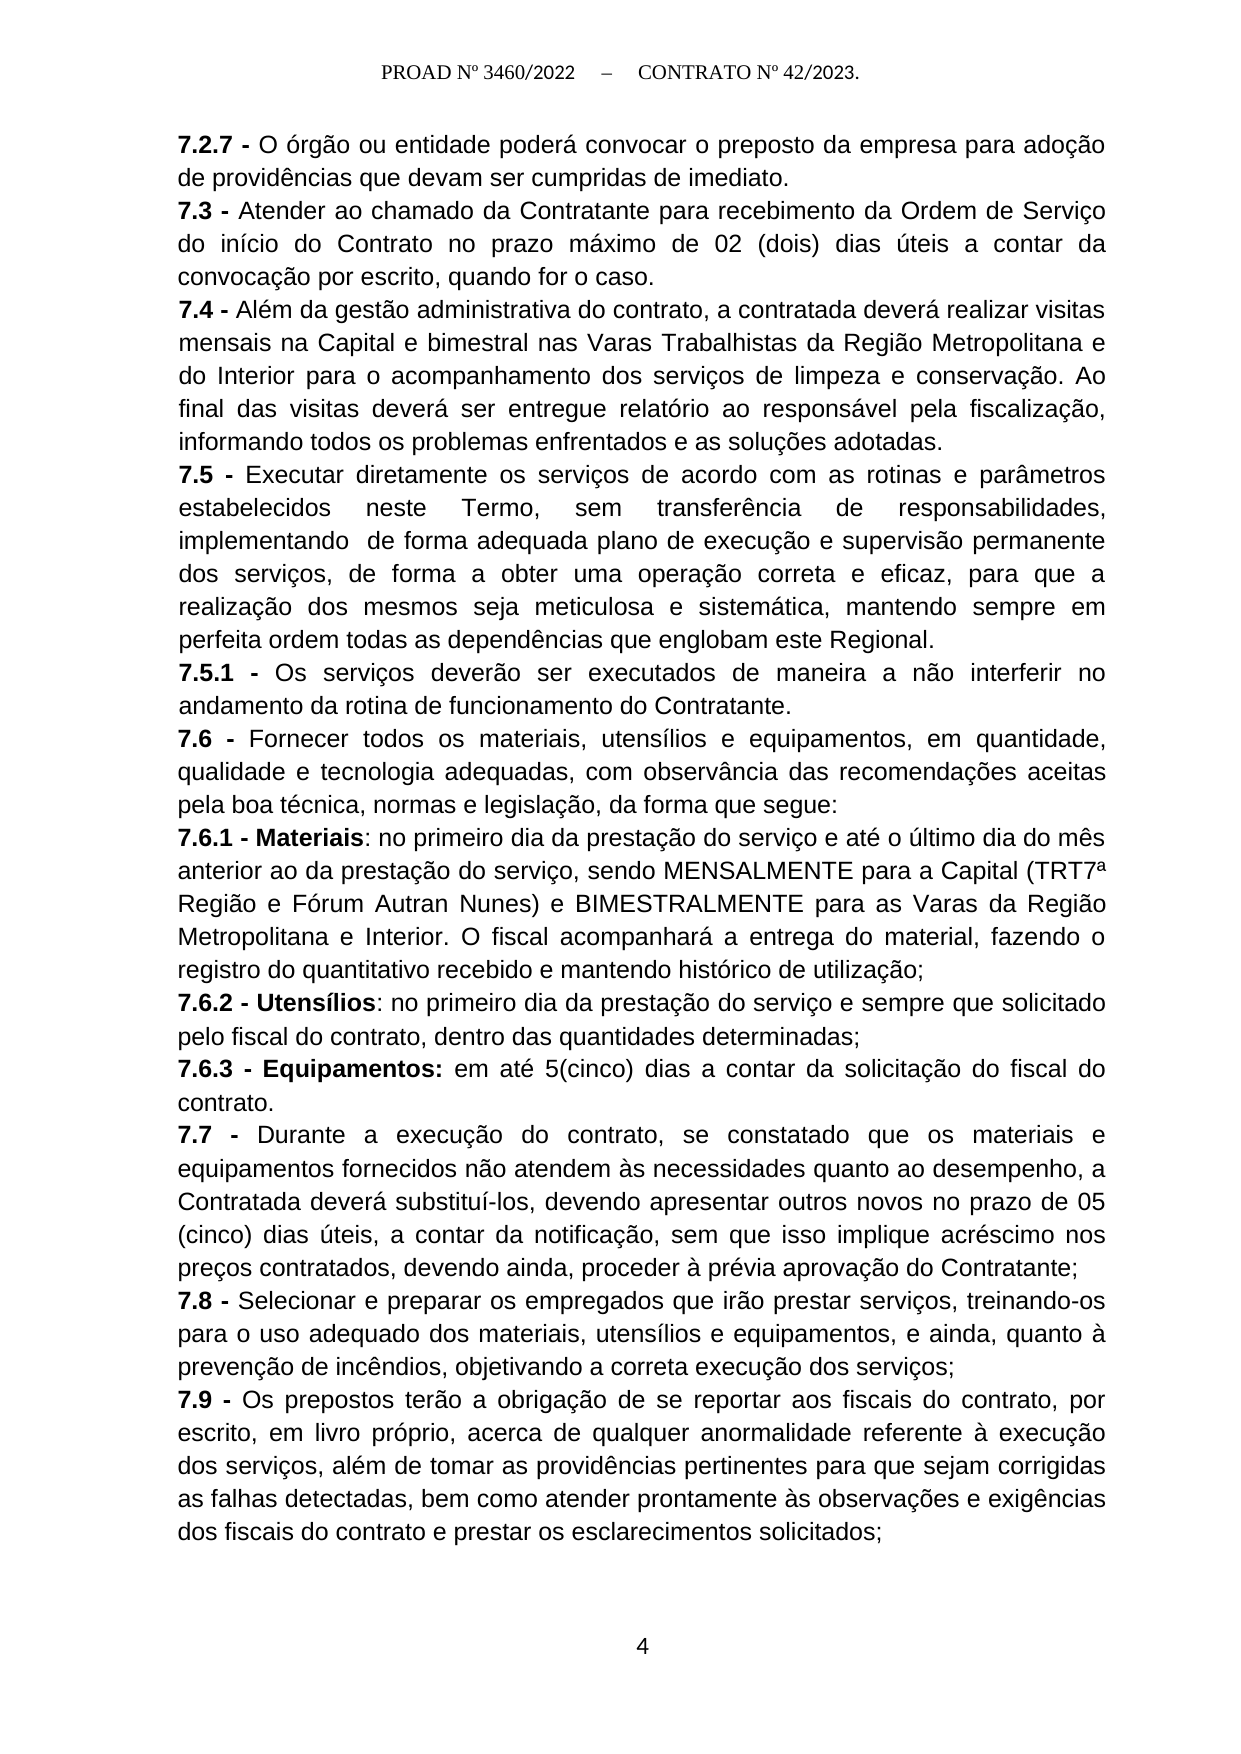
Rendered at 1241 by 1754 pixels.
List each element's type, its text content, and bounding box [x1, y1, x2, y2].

text 7.2.7 - O órgão ou entidade poderá convocar o preposto da empresa para adoção de providências que devam ser cumpridas de imediato. [177, 130, 1107, 192]
text 7.5 - Executar diretamente os serviços de acordo com as rotinas e parâmetros estabelecidos neste Termo, sem transferência de responsabilidades, implementando de forma adequada plano de execução e supervisão permanente dos serviços, de forma a obter uma operação correta e eficaz, para que a realização dos mesmos seja meticulosa e sistemática, mantendo sempre em perfeita ordem todas as dependências que englobam este Regional. [178, 460, 1107, 654]
text 7.6.3 - Equipamentos: em até 5(cinco) dias a contar da solicitação do fiscal do contrato. [177, 1054, 1107, 1116]
text 7.5.1 - Os serviços deverão ser executados de maneira a não interferir no andamento da rotina de funcionamento do Contratante. [178, 658, 1107, 720]
text 7.4 - Além da gestão administrativa do contrato, a contratada deverá realizar visitas mensais na Capital e bimestral nas Varas Trabalhistas da Região Metropolitana e do Interior para o acompanhamento dos serviços de limpeza e conservação. Ao final das visitas deverá ser entregue relatório ao responsável pela fiscalização, informando todos os problemas enfrentados e as soluções adotadas. [178, 295, 1107, 456]
text 7.3 - Atender ao chamado da Contratante para recebimento da Ordem de Serviço do início do Contrato no prazo máximo de 02 (dois) dias úteis a contar da convocação por escrito, quando for o caso. [177, 196, 1107, 291]
text 7.6.1 - Materiais: no primeiro dia da prestação do serviço e até o último dia do mês anterior ao da prestação do serviço, sendo MENSALMENTE para a Capital (TRT7ª Região e Fórum Autran Nunes) e BIMESTRALMENTE para as Varas da Região Metropolitana e Interior. O fiscal acompanhará a entrega do material, fazendo o registro do quantitativo recebido e mantendo histórico de utilização; [177, 823, 1107, 984]
text 7.6.2 - Utensílios: no primeiro dia da prestação do serviço e sempre que solicitado pelo fiscal do contrato, dentro das quantidades determinadas; [177, 988, 1107, 1050]
text 7.8 - Selecionar e preparar os empregados que irão prestar serviços, treinando-os para o uso adequado dos materiais, utensílios e equipamentos, e ainda, quanto à prevenção de incêndios, objetivando a correta execução dos serviços; [177, 1286, 1107, 1380]
text 7.9 - Os prepostos terão a obrigação de se reportar aos fiscais do contrato, por escrito, em livro próprio, acerca de qualquer anormalidade referente à execução dos serviços, além de tomar as providências pertinentes para que sejam corrigidas as falhas detectadas, bem como atender prontamente às observações e exigências dos fiscais do contrato e prestar os esclarecimentos solicitados; [177, 1385, 1107, 1546]
text 7.6 - Fornecer todos os materiais, utensílios e equipamentos, em quantidade, qualidade e tecnologia adequadas, com observância das recomendações aceitas pela boa técnica, normas e legislação, da forma que segue: [177, 724, 1107, 819]
text 7.7 - Durante a execução do contrato, se constatado que os materiais e equipamentos fornecidos não atendem às necessidades quanto ao desempenho, a Contratada deverá substituí-los, devendo apresentar outros novos no prazo de 05 (cinco) dias úteis, a contar da notificação, sem que isso implique acréscimo nos preços contratados, devendo ainda, proceder à prévia aprovação do Contratante; [177, 1121, 1107, 1281]
